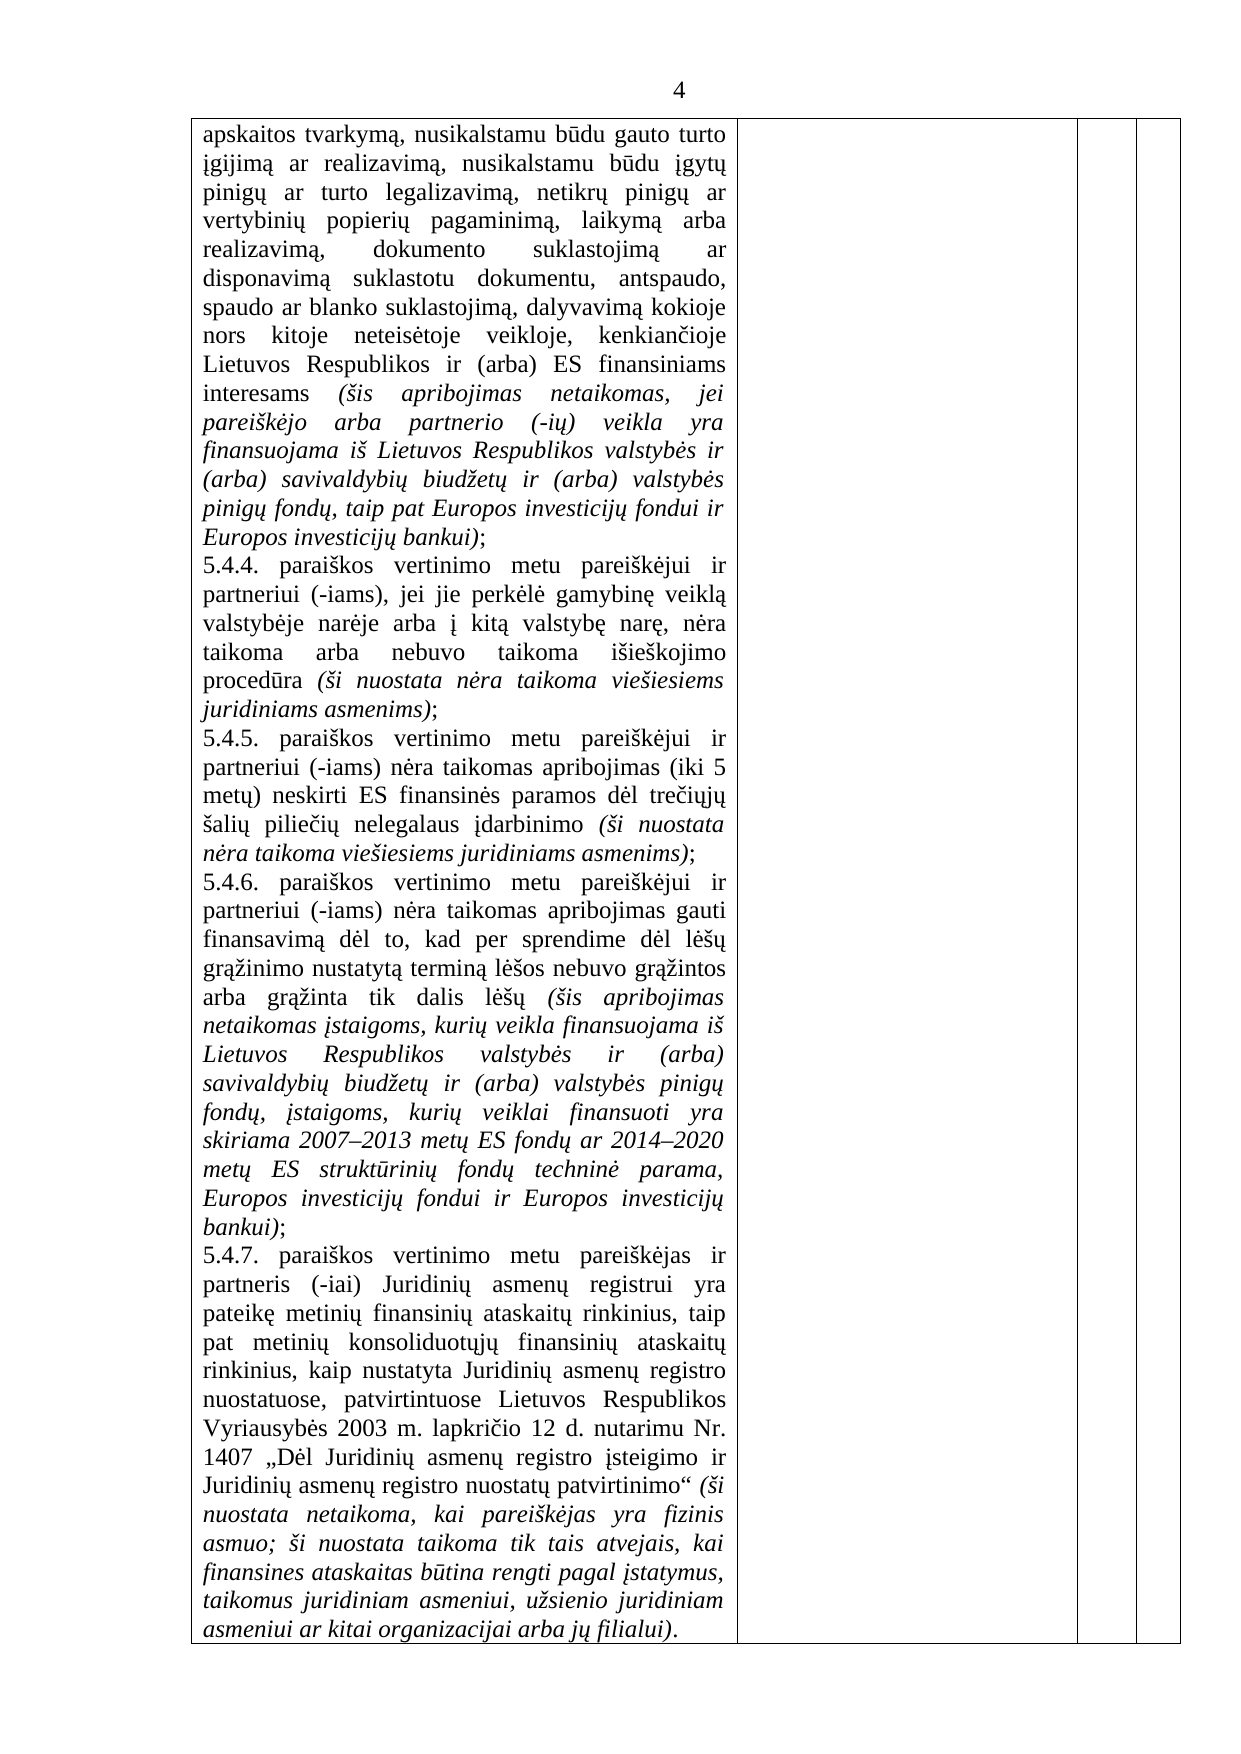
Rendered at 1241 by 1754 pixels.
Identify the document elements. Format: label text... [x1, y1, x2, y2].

table_header [738, 119, 1077, 1643]
table_header apskaitos tvarkymą, nusikalstamu būdu gauto turto įgijimą ar realizavimą, nusikalstamu būdu įgytų pinigų ar turto legalizavimą, netikrų pinigų ar vertybinių popierių pagaminimą, laikymą arba realizavimą, dokumento suklastojimą ar disponavimą suklastotu dokumentu, antspaudo, spaudo ar blanko suklastojimą, dalyvavimą kokioje nors kitoje neteisėtoje veikloje, kenkiančioje Lietuvos Respublikos ir (arba) ES finansiniams interesams (šis apribojimas netaikomas, jei pareiškėjo arba partnerio (-ių) veikla yra finansuojama iš Lietuvos Respublikos valstybės ir (arba) savivaldybių biudžetų ir (arba) valstybės pinigų fondų, taip pat Europos investicijų fondui ir Europos investicijų bankui); 5.4.4. paraiškos vertinimo metu pareiškėjui ir partneriui (-iams), jei jie perkėlė gamybinę veiklą valstybėje narėje arba į kitą valstybę narę, nėra taikoma arba nebuvo taikoma išieškojimo procedūra (ši nuostata nėra taikoma viešiesiems juridiniams asmenims); 5.4.5. paraiškos vertinimo metu pareiškėjui ir partneriui (-iams) nėra taikomas apribojimas (iki 5 metų) neskirti ES finansinės paramos dėl trečiųjų šalių piliečių nelegalaus įdarbinimo (ši nuostata nėra taikoma viešiesiems juridiniams asmenims); 5.4.6. paraiškos vertinimo metu pareiškėjui ir partneriui (-iams) nėra taikomas apribojimas gauti finansavimą dėl to, kad per sprendime dėl lėšų grąžinimo nustatytą terminą lėšos nebuvo grąžintos arba grąžinta tik dalis lėšų (šis apribojimas netaikomas įstaigoms, kurių veikla finansuojama iš Lietuvos Respublikos valstybės ir (arba) savivaldybių biudžetų ir (arba) valstybės pinigų fondų, įstaigoms, kurių veiklai finansuoti yra skiriama 2007–2013 metų ES fondų ar 2014–2020 metų ES struktūrinių fondų techninė parama, Europos investicijų fondui ir Europos investicijų bankui); 5.4.7. paraiškos vertinimo metu pareiškėjas ir partneris (-iai) Juridinių asmenų registrui yra pateikę metinių finansinių ataskaitų rinkinius, taip pat metinių konsoliduotųjų finansinių ataskaitų rinkinius, kaip nustatyta Juridinių asmenų registro nuostatuose, patvirtintuose Lietuvos Respublikos Vyriausybės 2003 m. lapkričio 12 d. nutarimu Nr. 1407 „Dėl Juridinių asmenų registro įsteigimo ir Juridinių asmenų registro nuostatų patvirtinimo“ (ši nuostata netaikoma, kai pareiškėjas yra fizinis asmuo; ši nuostata taikoma tik tais atvejais, kai finansines ataskaitas būtina rengti pagal įstatymus, taikomus juridiniam asmeniui, užsienio juridiniam asmeniui ar kitai organizacijai arba jų filialui). [192, 119, 737, 1643]
table_header [1078, 119, 1136, 1643]
table_header [1137, 119, 1180, 1643]
